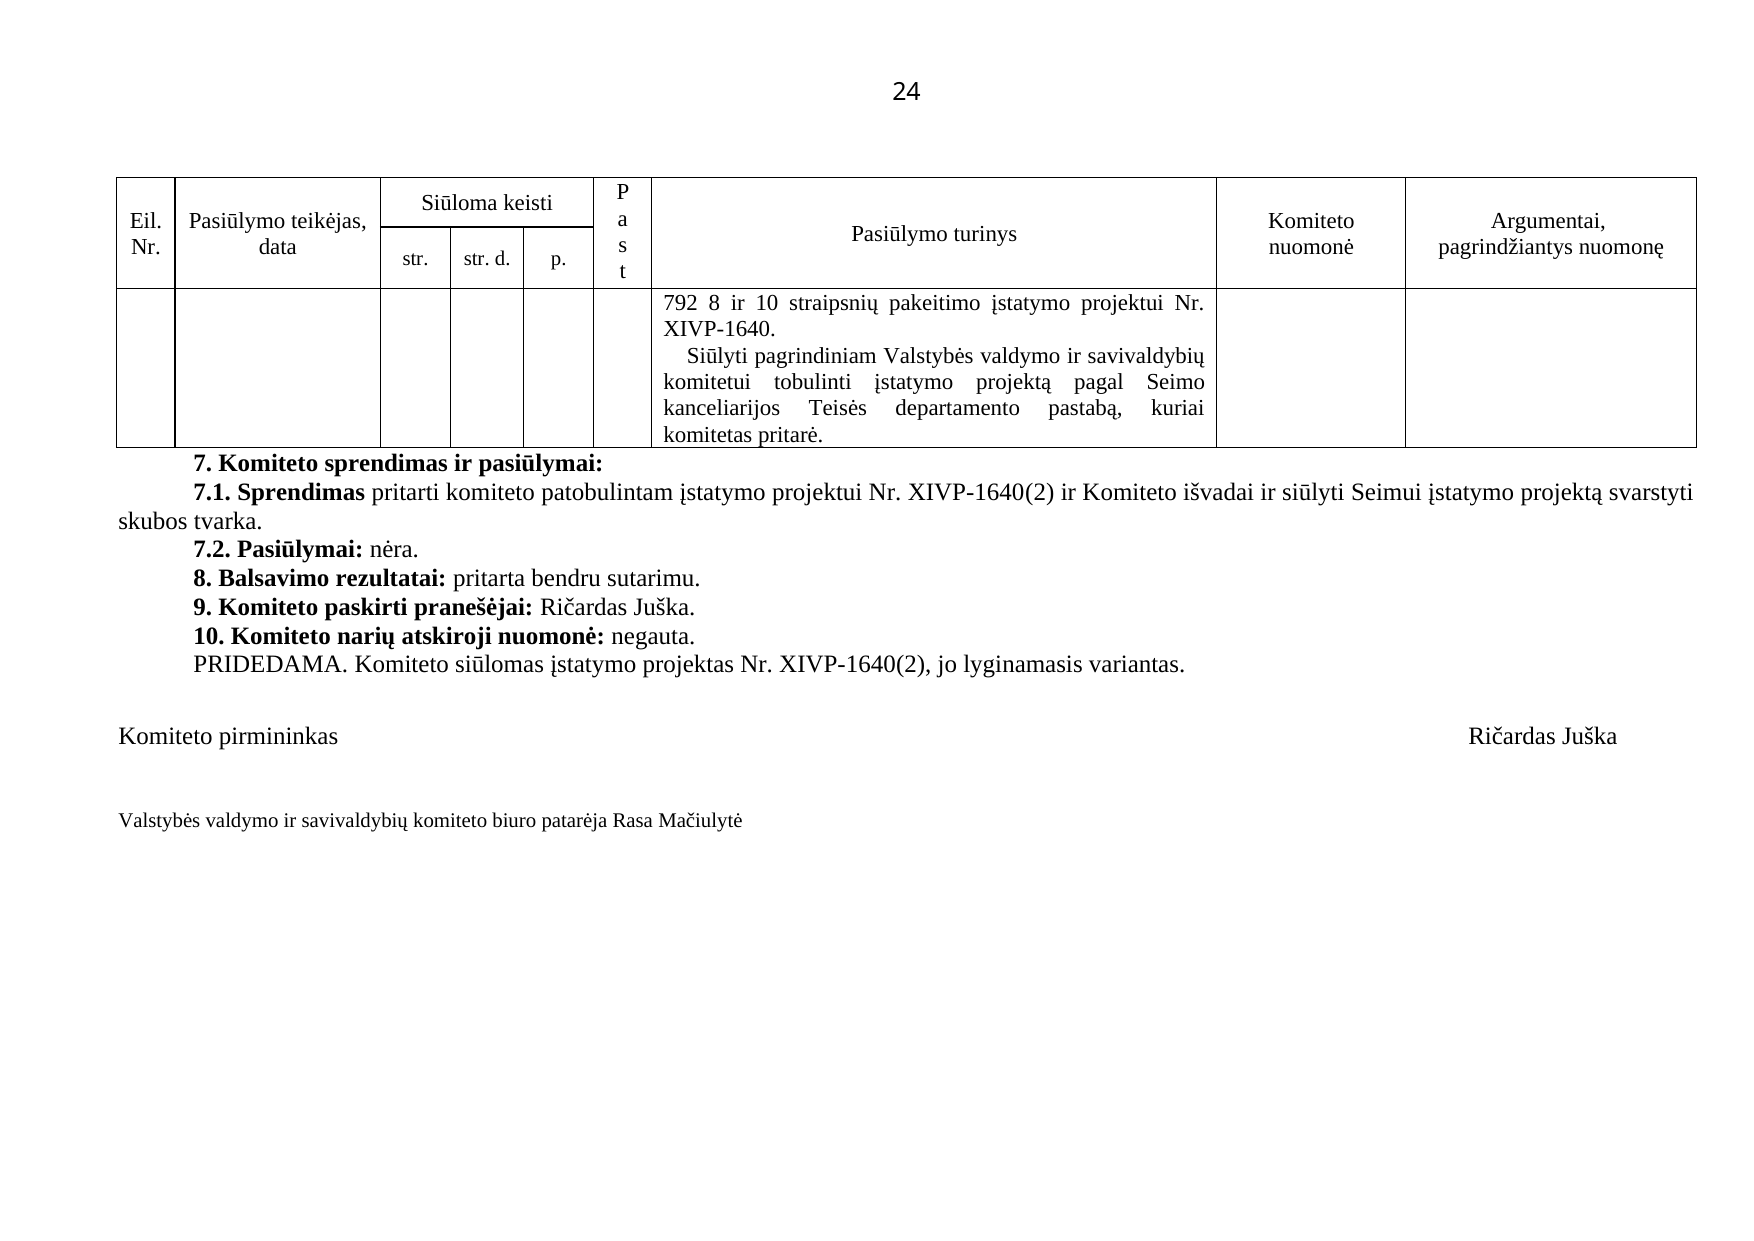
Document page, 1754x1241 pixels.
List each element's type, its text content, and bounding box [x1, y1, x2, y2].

table_header Eil. Nr. [117, 178, 174, 288]
table_cell [451, 289, 523, 447]
table_cell [524, 289, 593, 447]
table_header Komiteto nuomonė [1217, 178, 1405, 288]
text 7.1. Sprendimas pritarti komiteto patobulintam įstatymo projektui Nr. XIVP-1640(2) ir Komiteto išvadai ir siūlyti Seimui įstatymo projektą svarstyti skubos tvarka. [118, 477, 1695, 534]
text Valstybės valdymo ir savivaldybių komiteto biuro patarėja Rasa Mačiulytė [118, 808, 1695, 832]
text 9. Komiteto paskirti pranešėjai: Ričardas Juška. [118, 592, 1695, 621]
table_header Pastabos [594, 178, 651, 288]
text 7.2. Pasiūlymai: nėra. [118, 534, 1695, 563]
table_cell * [594, 289, 651, 447]
table_cell [1217, 289, 1405, 447]
table_cell [117, 289, 174, 447]
table_cell [1406, 289, 1696, 447]
table_cell str. d. [451, 228, 523, 288]
text 8. Balsavimo rezultatai: pritarta bendru sutarimu. [118, 563, 1695, 592]
text Komiteto pirmininkas (Parašas) Ričardas Juška [118, 721, 1695, 750]
table_cell 792 8 ir 10 straipsnių pakeitimo įstatymo projektui Nr. XIVP-1640. Siūlyti pagrindiniam Valstybės valdymo ir savivaldybių komitetui tobulinti įstatymo projektą pagal Seimo kanceliarijos Teisės departamento pastabą, kuriai komitetas pritarė. [652, 289, 1216, 447]
table_cell str. [381, 228, 450, 288]
text 7. Komiteto sprendimas ir pasiūlymai: [118, 448, 1695, 477]
table_header Pasiūlymo turinys [652, 178, 1216, 288]
table_cell [381, 289, 450, 447]
table_cell p. [524, 228, 593, 288]
table_header Siūloma keisti [381, 178, 593, 226]
text PRIDEDAMA. Komiteto siūlomas įstatymo projektas Nr. XIVP-1640(2), jo lyginamasis variantas. [118, 649, 1695, 678]
text 10. Komiteto narių atskiroji nuomonė: negauta. [118, 621, 1695, 649]
table_header Pasiūlymo teikėjas, data [176, 178, 380, 288]
table_cell [176, 289, 380, 447]
table_header Argumentai, pagrindžiantys nuomonę [1406, 178, 1696, 288]
